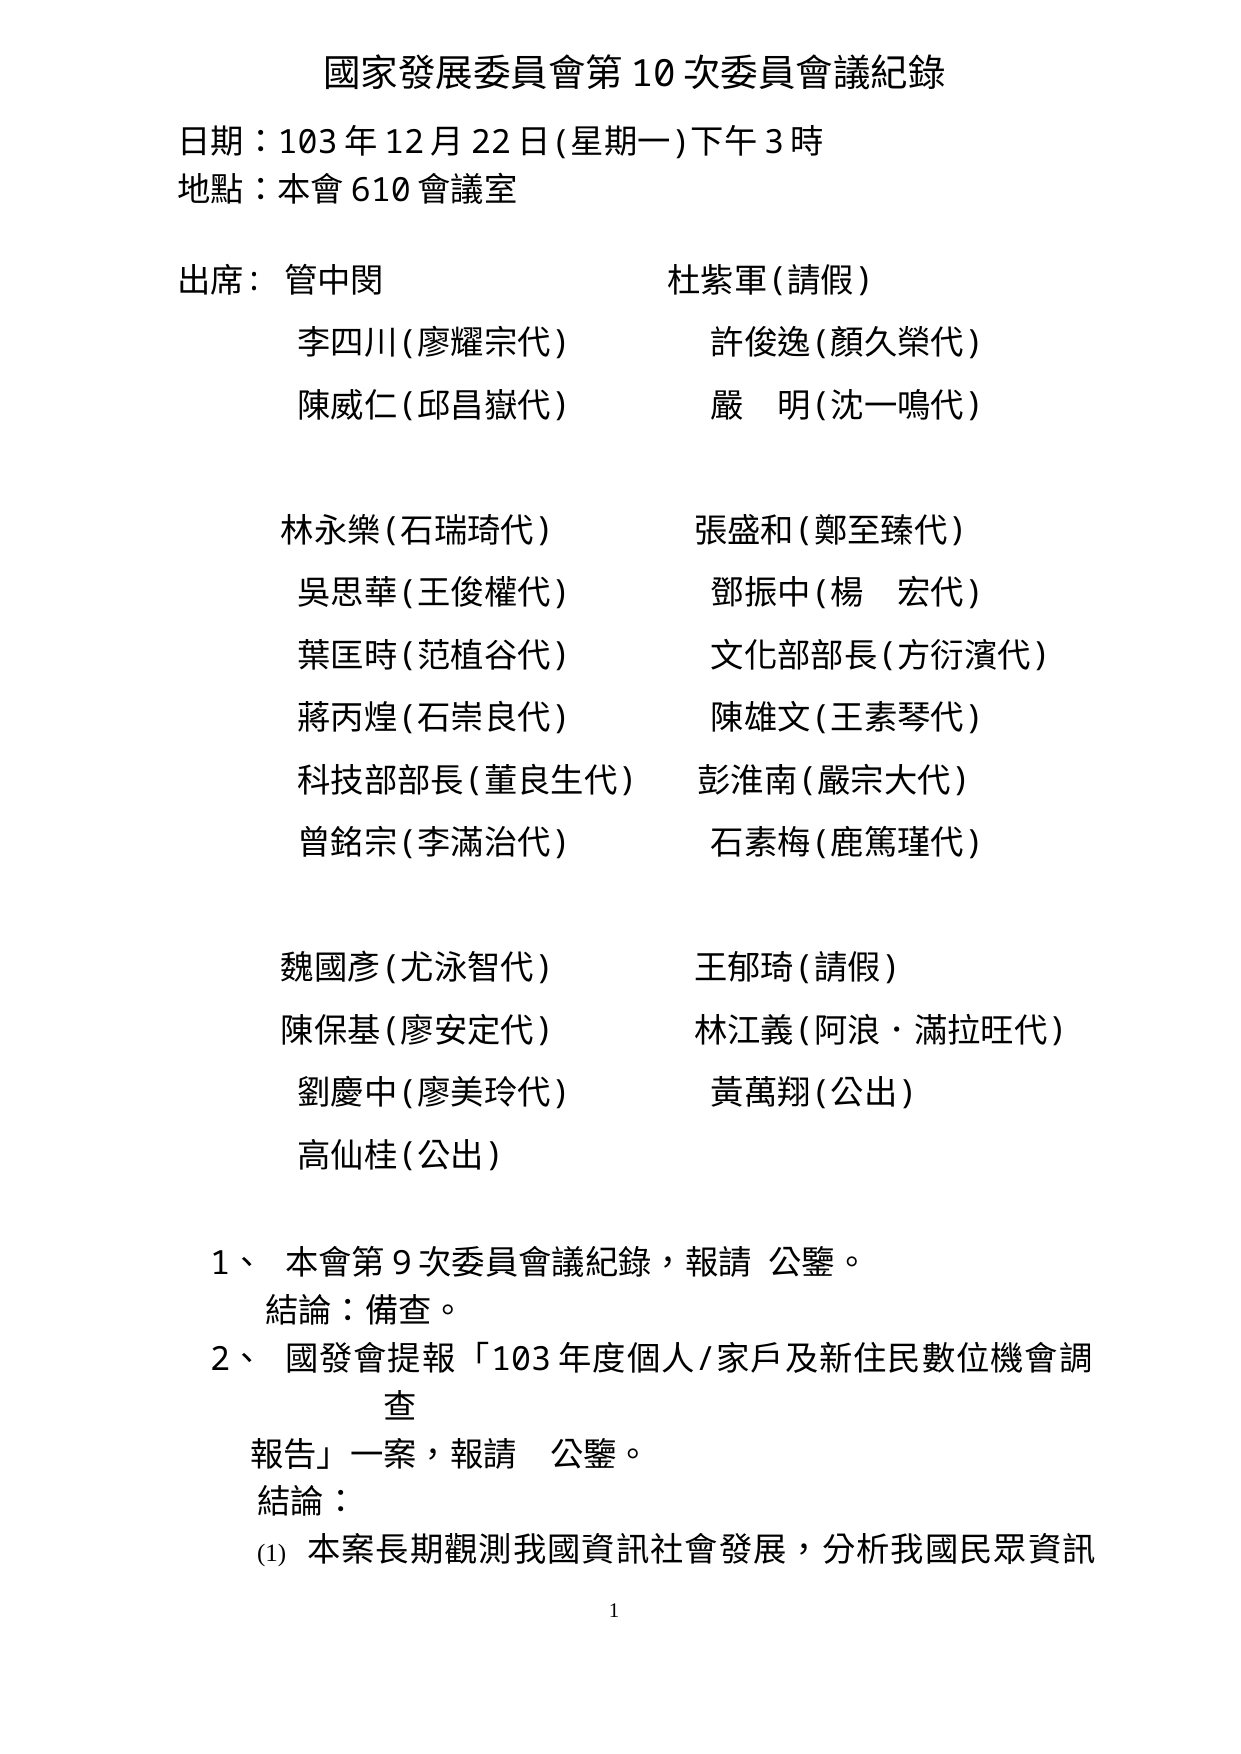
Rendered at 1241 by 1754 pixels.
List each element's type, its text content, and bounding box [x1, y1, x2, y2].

text 出席: 管中閔 杜紫軍(請假) [177, 236, 1093, 298]
text 陳威仁(邱昌嶽代) 嚴 明(沈一鳴代) 林永樂(石瑞琦代) 張盛和(鄭至臻代) [177, 361, 1093, 548]
text 日期：103年12月22日(星期一)下午3時 [177, 115, 1093, 163]
text 曾銘宗(李滿治代) 石素梅(鹿篤瑾代) 魏國彥(尤泳智代) 王郁琦(請假) 陳保基(廖安定代) 林江義(阿浪．滿拉旺代) [177, 798, 1093, 1048]
list 本會第9次委員會議紀錄，報請 公鑒。 [210, 1236, 1093, 1284]
text 結論：備查。 [165, 1284, 1097, 1332]
text 劉慶中(廖美玲代) 黃萬翔(公出) [177, 1048, 1093, 1111]
text 科技部部長(董良生代) 彭淮南(嚴宗大代) [177, 736, 1093, 798]
text 結論： [177, 1476, 1093, 1523]
text 地點：本會610會議室 [177, 163, 1093, 211]
text 國家發展委員會第10次委員會議紀錄 [190, 48, 1078, 96]
list 本案長期觀測我國資訊社會發展，分析我國民眾資訊 [257, 1523, 1097, 1571]
text 高仙桂(公出) [177, 1111, 1093, 1173]
text 報告」一案，報請 公鑒。 [210, 1428, 1093, 1476]
text 葉匡時(范植谷代) 文化部部長(方衍濱代) [177, 611, 1093, 673]
text 吳思華(王俊權代) 鄧振中(楊 宏代) [177, 548, 1093, 611]
text 蔣丙煌(石崇良代) 陳雄文(王素琴代) [177, 673, 1093, 736]
text 李四川(廖耀宗代) 許俊逸(顏久榮代) [177, 298, 1093, 361]
list 國發會提報「103年度個人/家戶及新住民數位機會調查 [210, 1332, 1093, 1428]
